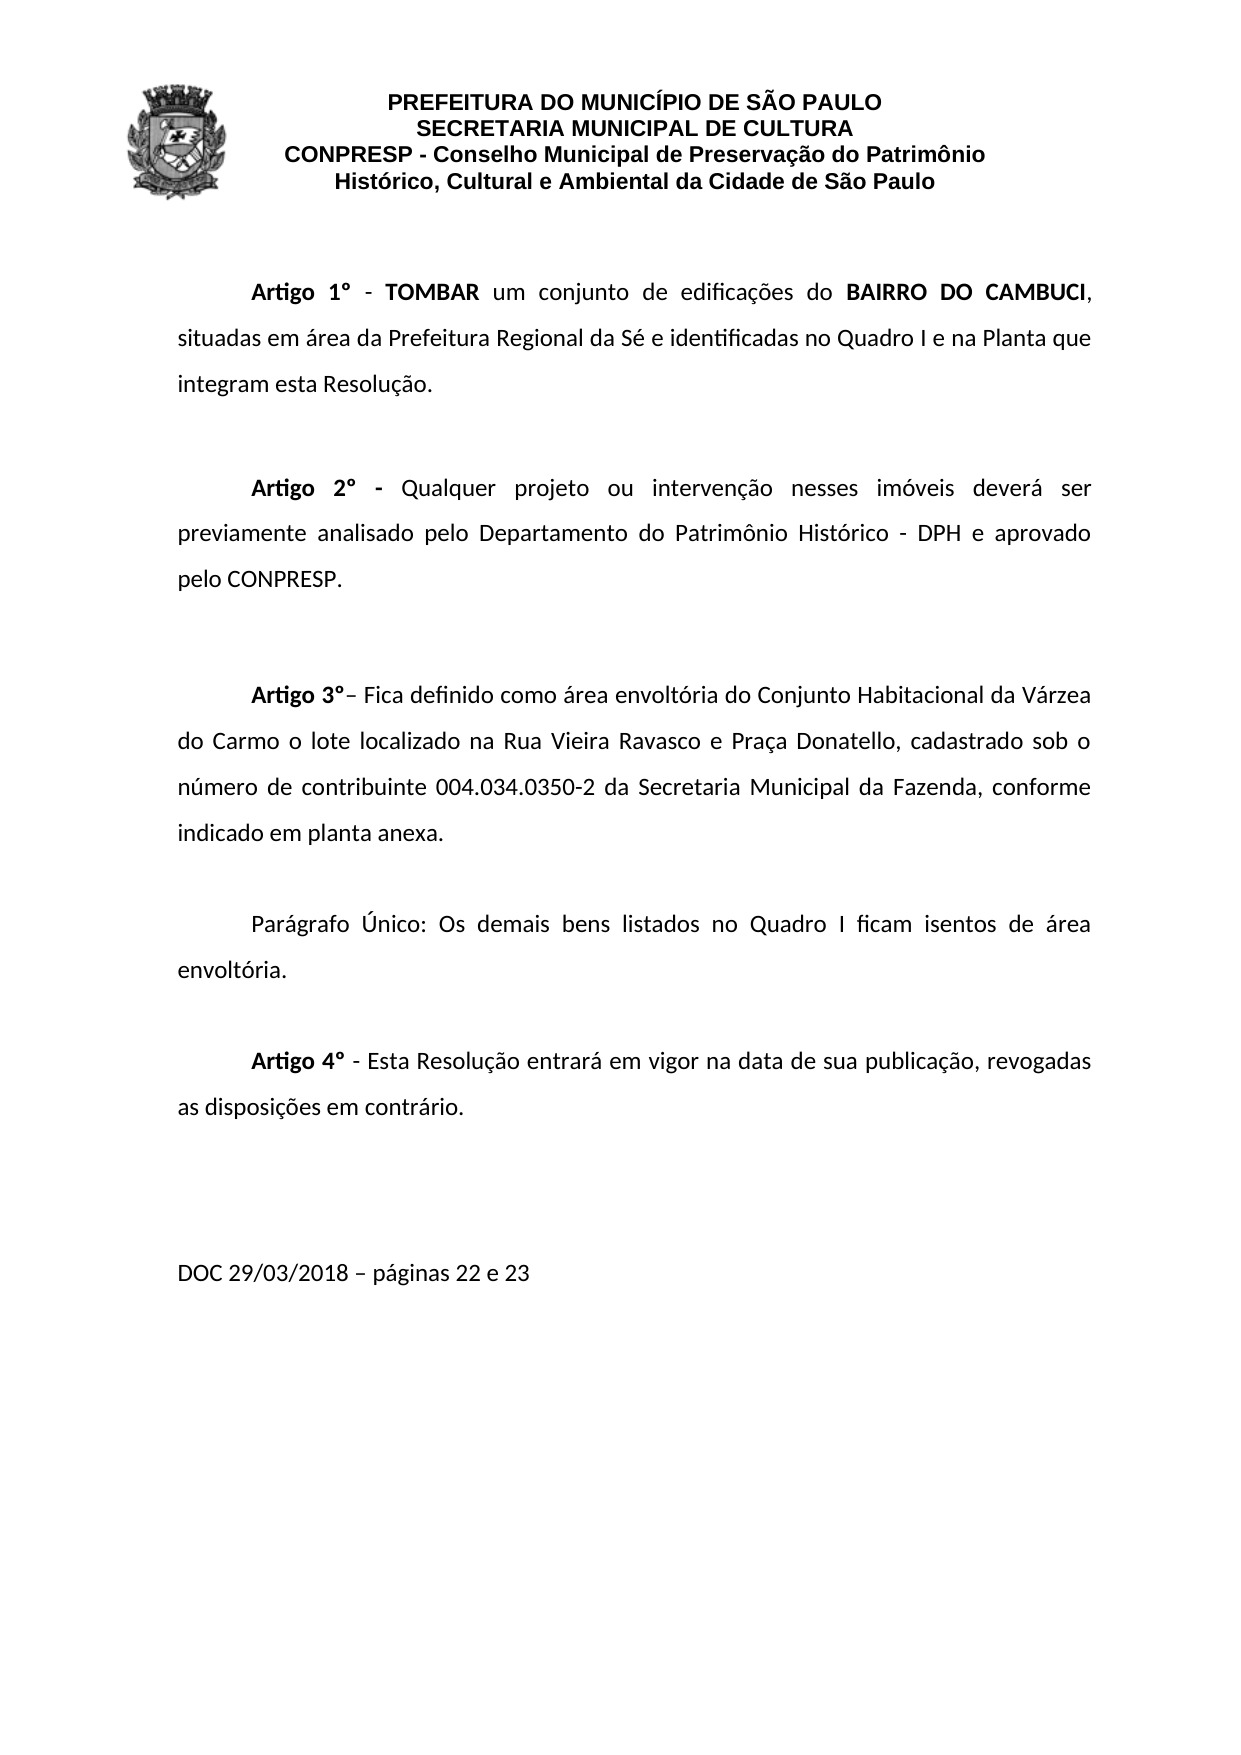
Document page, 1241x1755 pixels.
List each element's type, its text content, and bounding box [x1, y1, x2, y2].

text Artigo 3º– Fica definido como área envoltória do Conjunto Habitacional da Várzea do Carmo o lote localizado na Rua Vieira Ravasco e Praça Donatello, cadastrado sob o número de contribuinte 004.034.0350-2 da Secretaria Municipal da Fazenda, conforme indicado em planta anexa. [177, 679, 1093, 847]
text Artigo 4º - Esta Resolução entrará em vigor na data de sua publicação, revogadas as disposições em contrário. [177, 1045, 1093, 1122]
text DOC 29/03/2018 – páginas 22 e 23 [177, 1258, 1093, 1288]
text Artigo 1º - TOMBAR um conjunto de edificações do BAIRRO DO CAMBUCI, situadas em área da Prefeitura Regional da Sé e identificadas no Quadro I e na Planta que integram esta Resolução. [177, 276, 1093, 398]
text Parágrafo Único: Os demais bens listados no Quadro I ficam isentos de área envoltória. [177, 908, 1093, 984]
text Artigo 2º - Qualquer projeto ou intervenção nesses imóveis deverá ser previamente analisado pelo Departamento do Patrimônio Histórico - DPH e aprovado pelo CONPRESP. [177, 472, 1093, 594]
